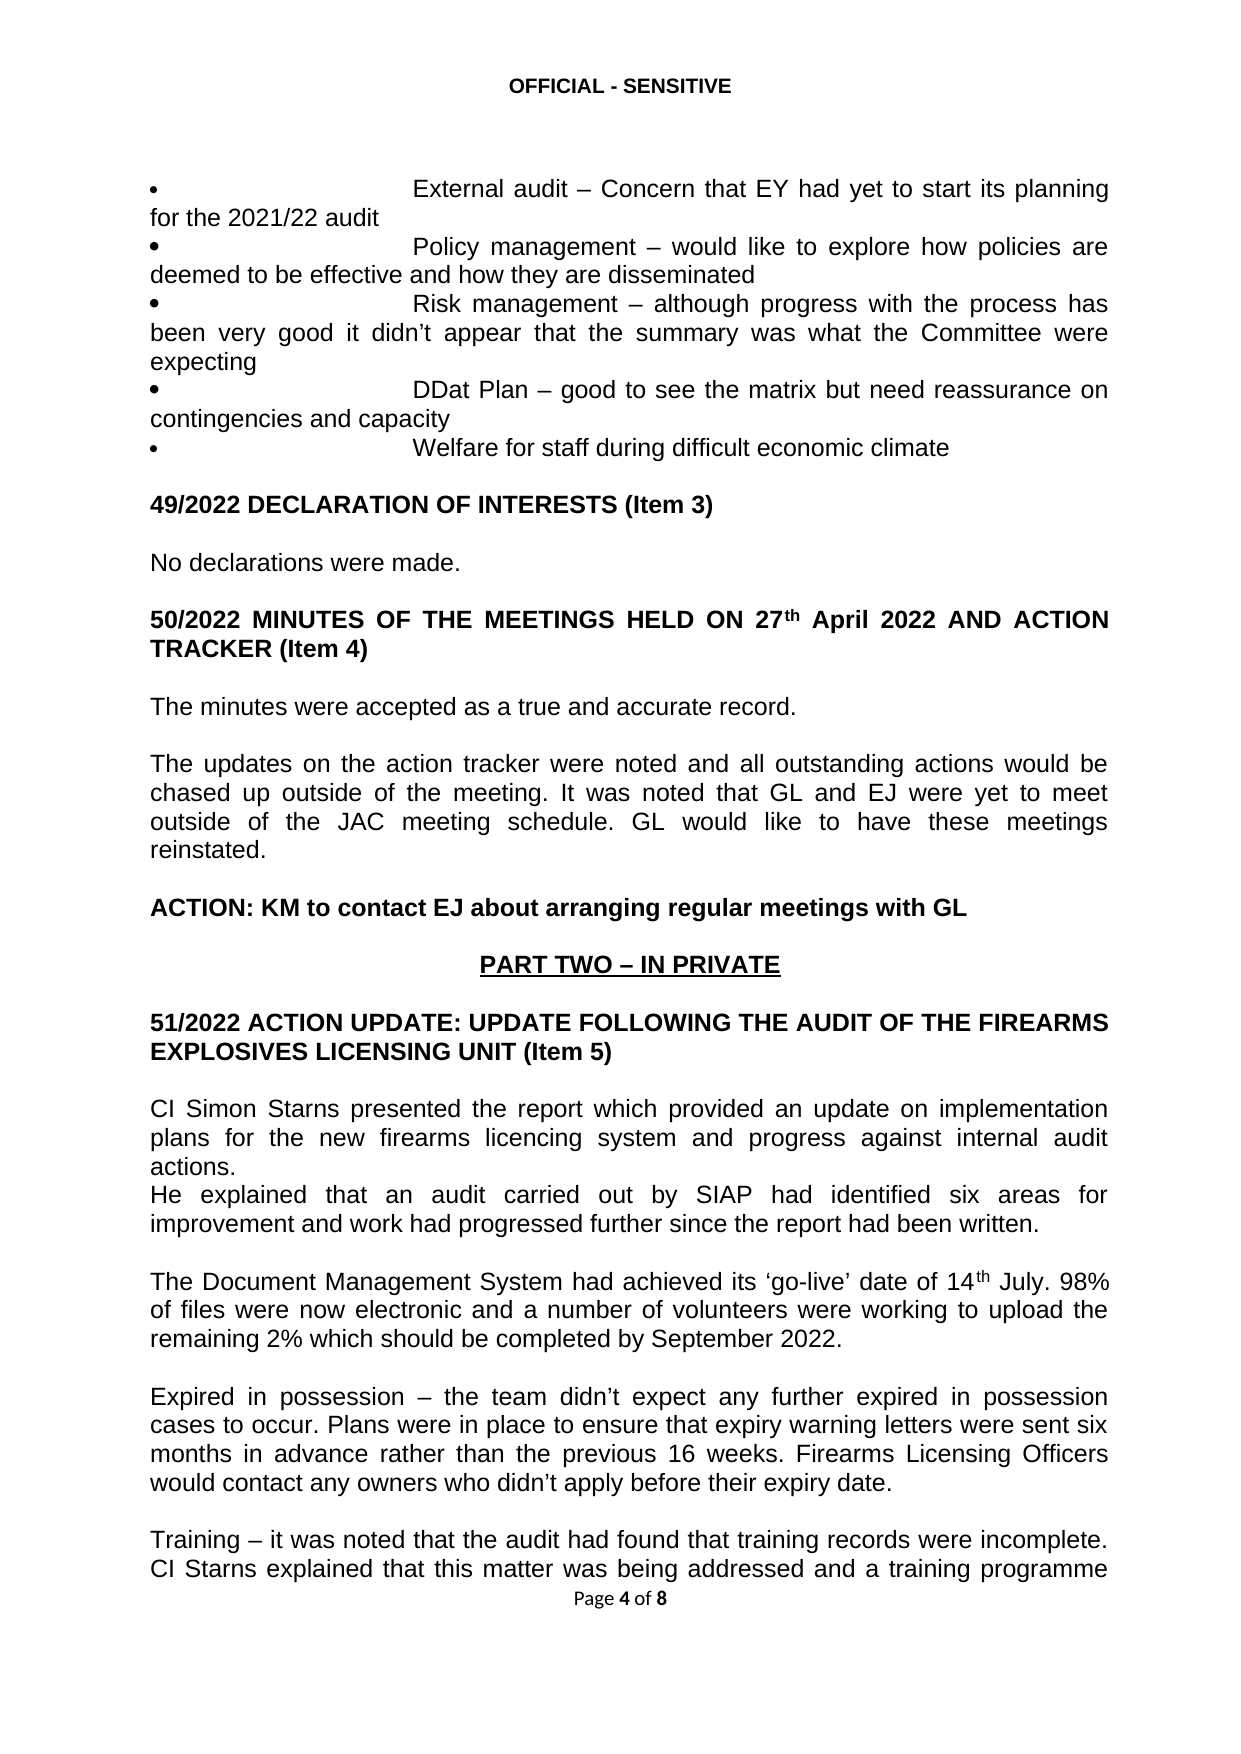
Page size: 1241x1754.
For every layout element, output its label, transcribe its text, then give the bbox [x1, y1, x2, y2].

text 50/2022 MINUTES OF THE MEETINGS HELD ON 27th April 2022 AND ACTION TRACKER (Item 4) [150, 606, 1110, 663]
text Training – it was noted that the audit had found that training records were incomplete. CI Starns explained that this matter was being addressed and a training programme [150, 1526, 1110, 1583]
text He explained that an audit carried out by SIAP had identified six areas for improvement and work had progressed further since the report had been written. [150, 1181, 1110, 1238]
text 49/2022 DECLARATION OF INTERESTS (Item 3) [150, 491, 1110, 519]
text ACTION: KM to contact EJ about arranging regular meetings with GL [150, 893, 1110, 922]
text The Document Management System had achieved its ‘go-live’ date of 14th July. 98% of files were now electronic and a number of volunteers were working to upload the remaining 2% which should be completed by September 2022. [150, 1267, 1110, 1353]
text PART TWO – IN PRIVATE [150, 951, 1110, 979]
list Policy management – would like to explore how policies are deemed to be effective and how they are disseminated [150, 231, 1110, 289]
list Welfare for staff during difficult economic climate [150, 433, 1110, 462]
list DDat Plan – good to see the matrix but need reassurance on contingencies and capacity [150, 375, 1110, 433]
text The updates on the action tracker were noted and all outstanding actions would be chased up outside of the meeting. It was noted that GL and EJ were yet to meet outside of the JAC meeting schedule. GL would like to have these meetings reinstated. [150, 749, 1110, 864]
list Risk management – although progress with the process has been very good it didn’t appear that the summary was what the Committee were expecting [150, 289, 1110, 375]
text Expired in possession – the team didn’t expect any further expired in possession cases to occur. Plans were in place to ensure that expiry warning letters were sent six months in advance rather than the previous 16 weeks. Firearms Licensing Officers would contact any owners who didn’t apply before their expiry date. [150, 1382, 1110, 1497]
text No declarations were made. [150, 548, 1110, 577]
text CI Simon Starns presented the report which provided an update on implementation plans for the new firearms licencing system and progress against internal audit actions. [150, 1094, 1110, 1181]
text 51/2022 ACTION UPDATE: UPDATE FOLLOWING THE AUDIT OF THE FIREARMS EXPLOSIVES LICENSING UNIT (Item 5) [150, 1008, 1110, 1066]
list External audit – Concern that EY had yet to start its planning for the 2021/22 audit [150, 174, 1110, 231]
text The minutes were accepted as a true and accurate record. [150, 692, 1110, 721]
